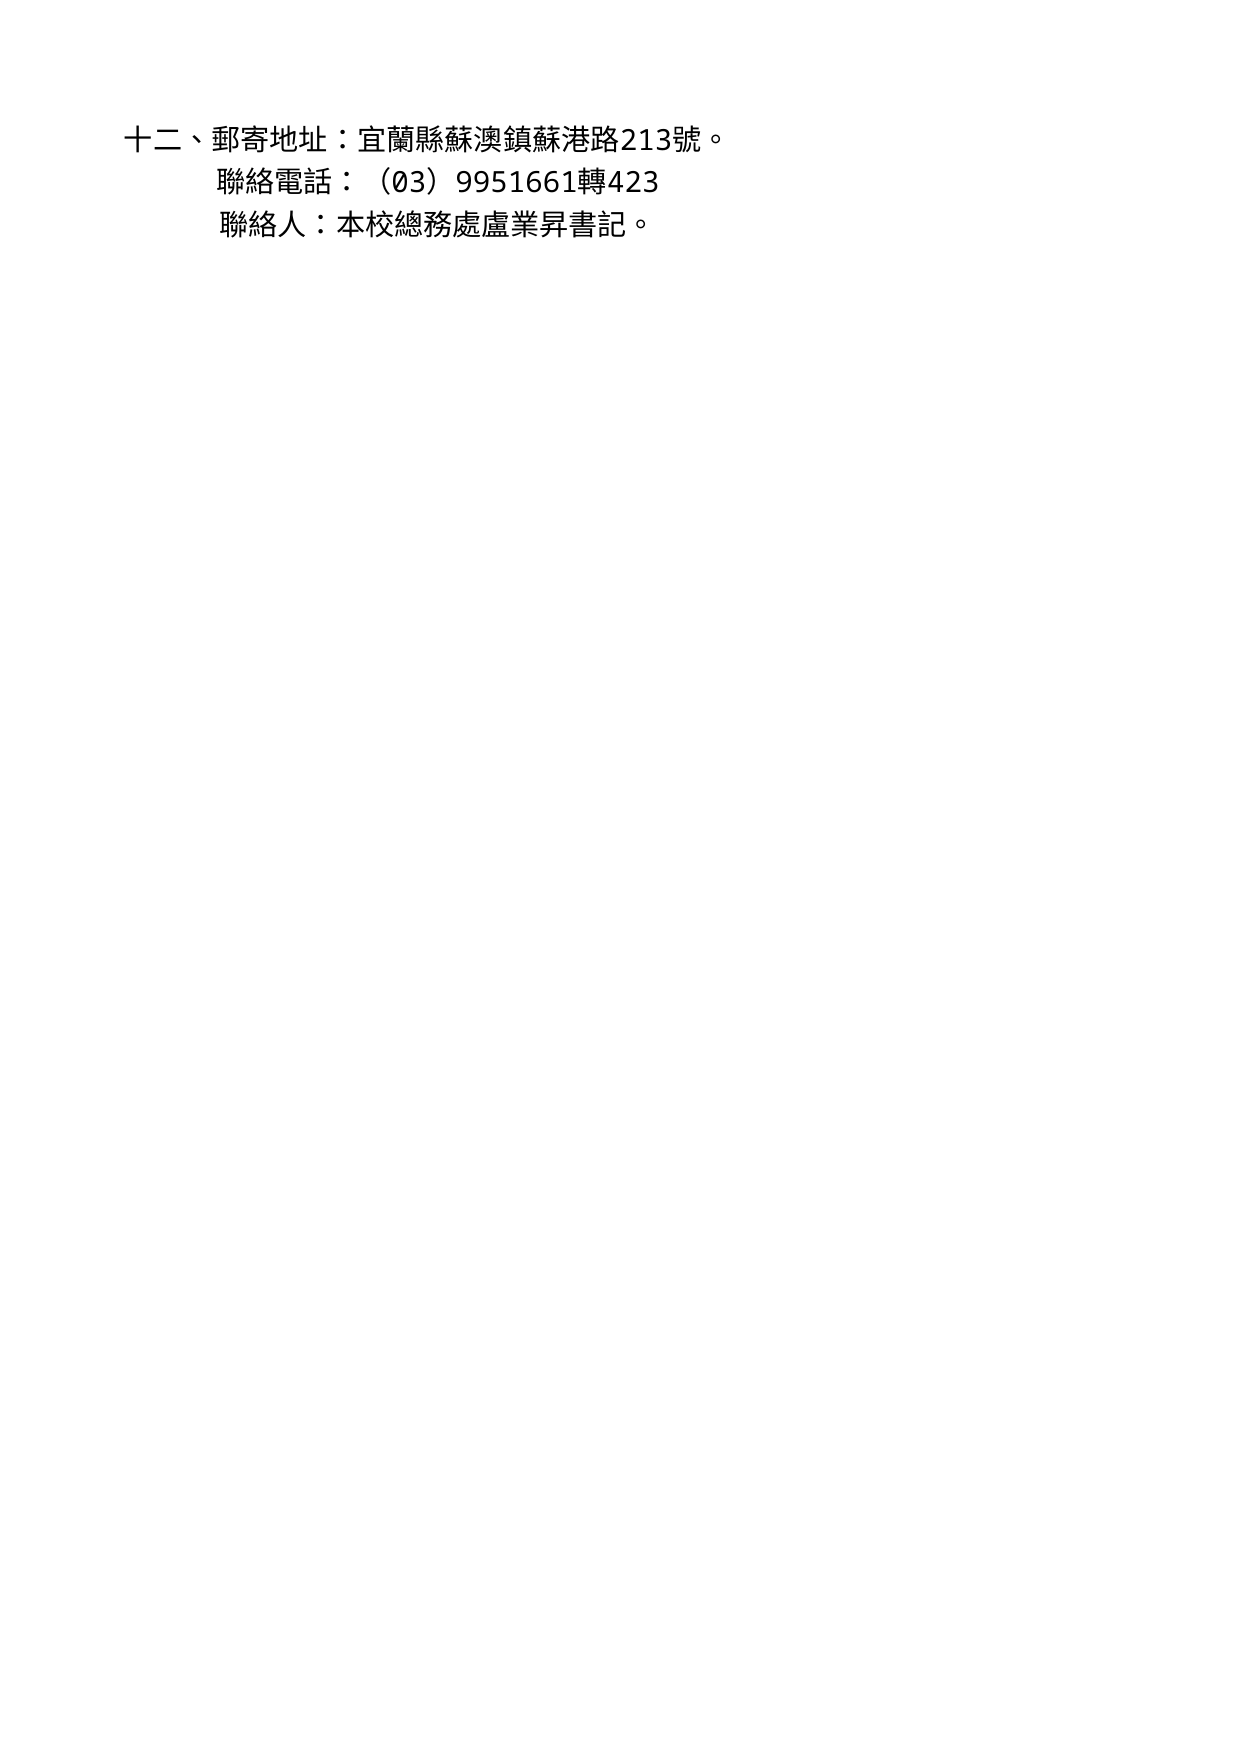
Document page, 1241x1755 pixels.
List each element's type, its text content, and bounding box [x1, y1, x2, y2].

text 聯絡電話：（03）9951661轉423 [216, 159, 781, 201]
text 十二、郵寄地址：宜蘭縣蘇澳鎮蘇港路213號。 [124, 117, 781, 159]
text 聯絡人：本校總務處盧業昇書記。 [219, 201, 1157, 244]
